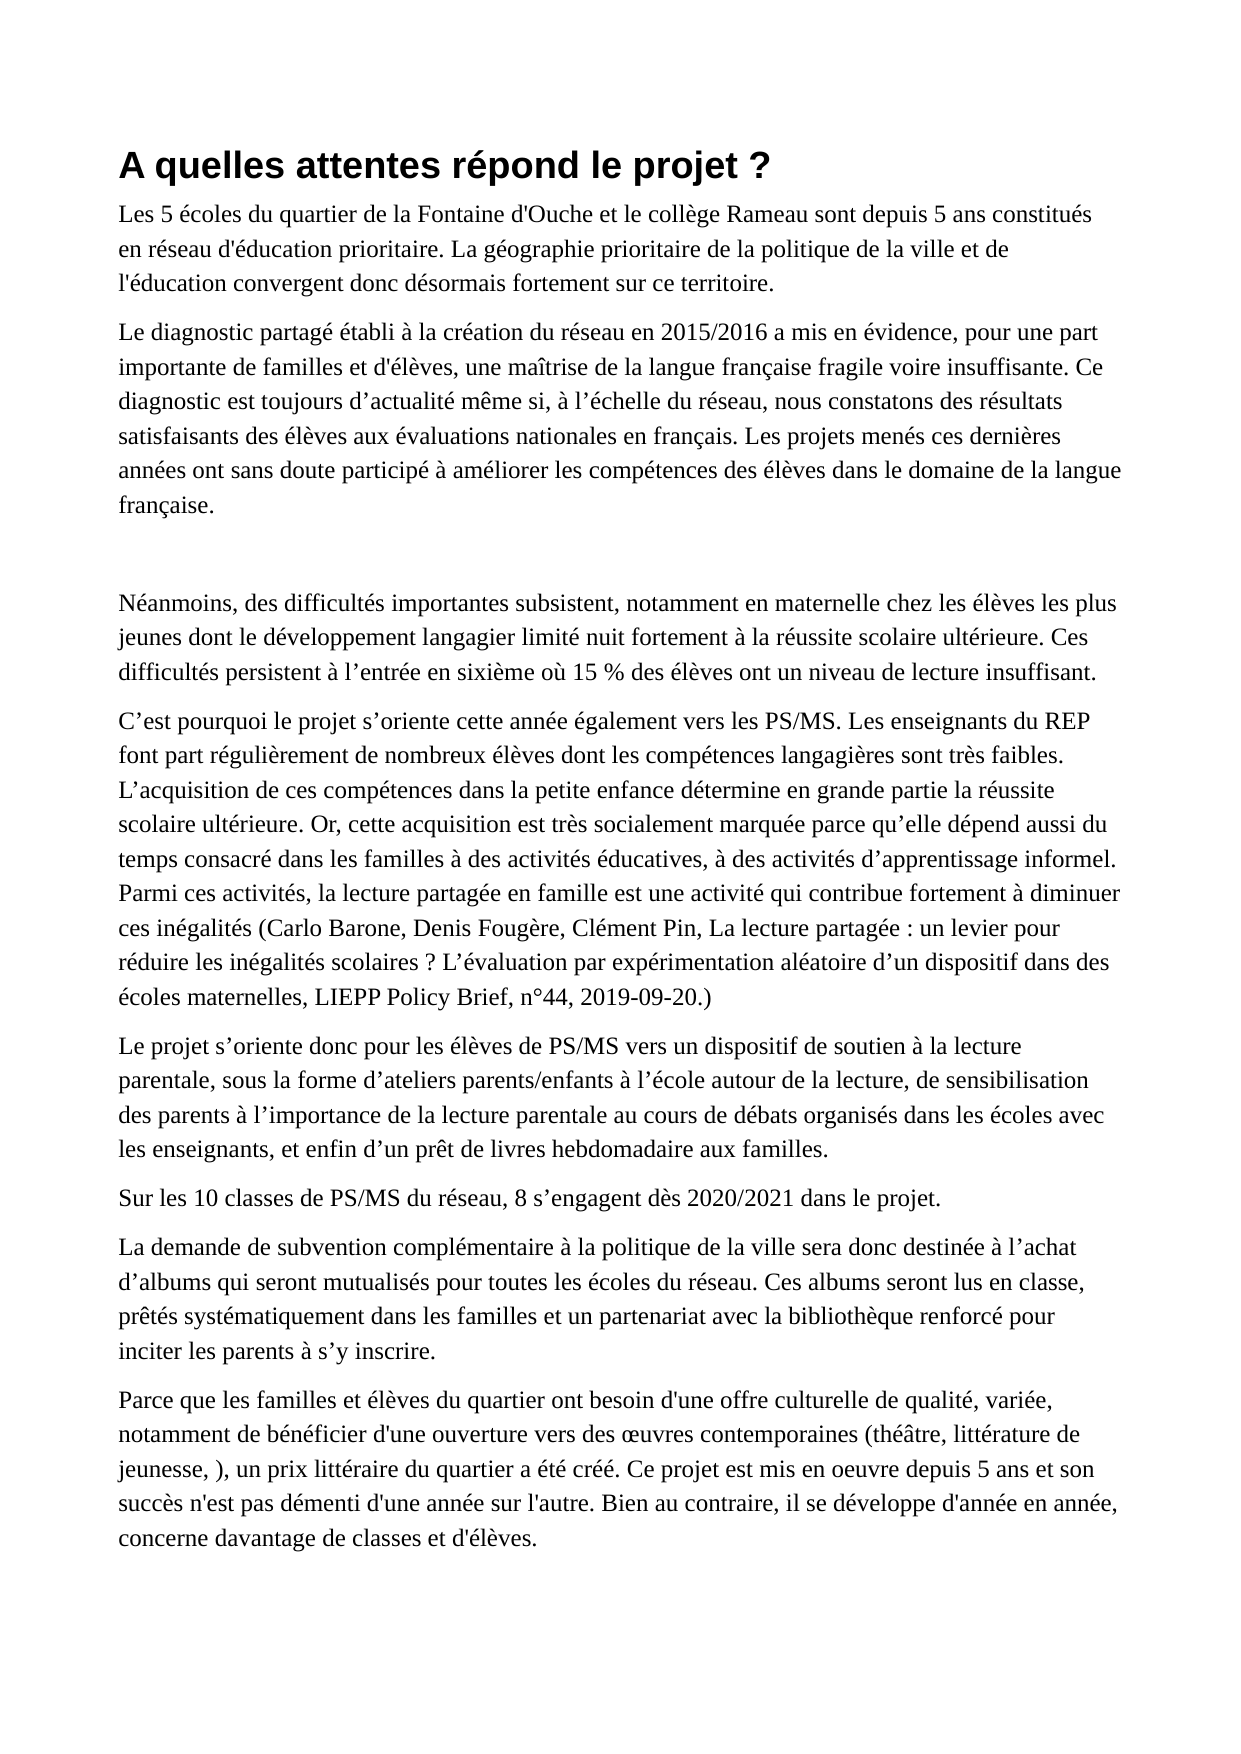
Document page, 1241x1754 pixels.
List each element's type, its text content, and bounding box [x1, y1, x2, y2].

text Parce que les familles et élèves du quartier ont besoin d'une offre culturelle de qualité, variée, notamment de bénéficier d'une ouverture vers des œuvres contemporaines (théâtre, littérature de jeunesse, ), un prix littéraire du quartier a été créé. Ce projet est mis en oeuvre depuis 5 ans et son succès n'est pas démenti d'une année sur l'autre. Bien au contraire, il se développe d'année en année, concerne davantage de classes et d'élèves. [118, 1385, 1122, 1551]
text Le diagnostic partagé établi à la création du réseau en 2015/2016 a mis en évidence, pour une part importante de familles et d'élèves, une maîtrise de la langue française fragile voire insuffisante. Ce diagnostic est toujours d’actualité même si, à l’échelle du réseau, nous constatons des résultats satisfaisants des élèves aux évaluations nationales en français. Les projets menés ces dernières années ont sans doute participé à améliorer les compétences des élèves dans le domaine de la langue française. [118, 317, 1122, 518]
subtitle A quelles attentes répond le projet ? [118, 143, 1122, 187]
text Les 5 écoles du quartier de la Fontaine d'Ouche et le collège Rameau sont depuis 5 ans constitués en réseau d'éducation prioritaire. La géographie prioritaire de la politique de la ville et de l'éducation convergent donc désormais fortement sur ce territoire. [118, 199, 1122, 297]
text Sur les 10 classes de PS/MS du réseau, 8 s’engagent dès 2020/2021 dans le projet. [118, 1183, 1122, 1212]
text La demande de subvention complémentaire à la politique de la ville sera donc destinée à l’achat d’albums qui seront mutualisés pour toutes les écoles du réseau. Ces albums seront lus en classe, prêtés systématiquement dans les familles et un partenariat avec la bibliothèque renforcé pour inciter les parents à s’y inscrire. [118, 1232, 1122, 1364]
text C’est pourquoi le projet s’oriente cette année également vers les PS/MS. Les enseignants du REP font part régulièrement de nombreux élèves dont les compétences langagières sont très faibles. L’acquisition de ces compétences dans la petite enfance détermine en grande partie la réussite scolaire ultérieure. Or, cette acquisition est très socialement marquée parce qu’elle dépend aussi du temps consacré dans les familles à des activités éducatives, à des activités d’apprentissage informel. Parmi ces activités, la lecture partagée en famille est une activité qui contribue fortement à diminuer ces inégalités (Carlo Barone, Denis Fougère, Clément Pin, La lecture partagée : un levier pour réduire les inégalités scolaires ? L’évaluation par expérimentation aléatoire d’un dispositif dans des écoles maternelles, LIEPP Policy Brief, n°44, 2019-09-20.) [118, 706, 1122, 1010]
text Le projet s’oriente donc pour les élèves de PS/MS vers un dispositif de soutien à la lecture parentale, sous la forme d’ateliers parents/enfants à l’école autour de la lecture, de sensibilisation des parents à l’importance de la lecture parentale au cours de débats organisés dans les écoles avec les enseignants, et enfin d’un prêt de livres hebdomadaire aux familles. [118, 1031, 1122, 1163]
text Néanmoins, des difficultés importantes subsistent, notamment en maternelle chez les élèves les plus jeunes dont le développement langagier limité nuit fortement à la réussite scolaire ultérieure. Ces difficultés persistent à l’entrée en sixième où 15 % des élèves ont un niveau de lecture insuffisant. [118, 588, 1122, 686]
